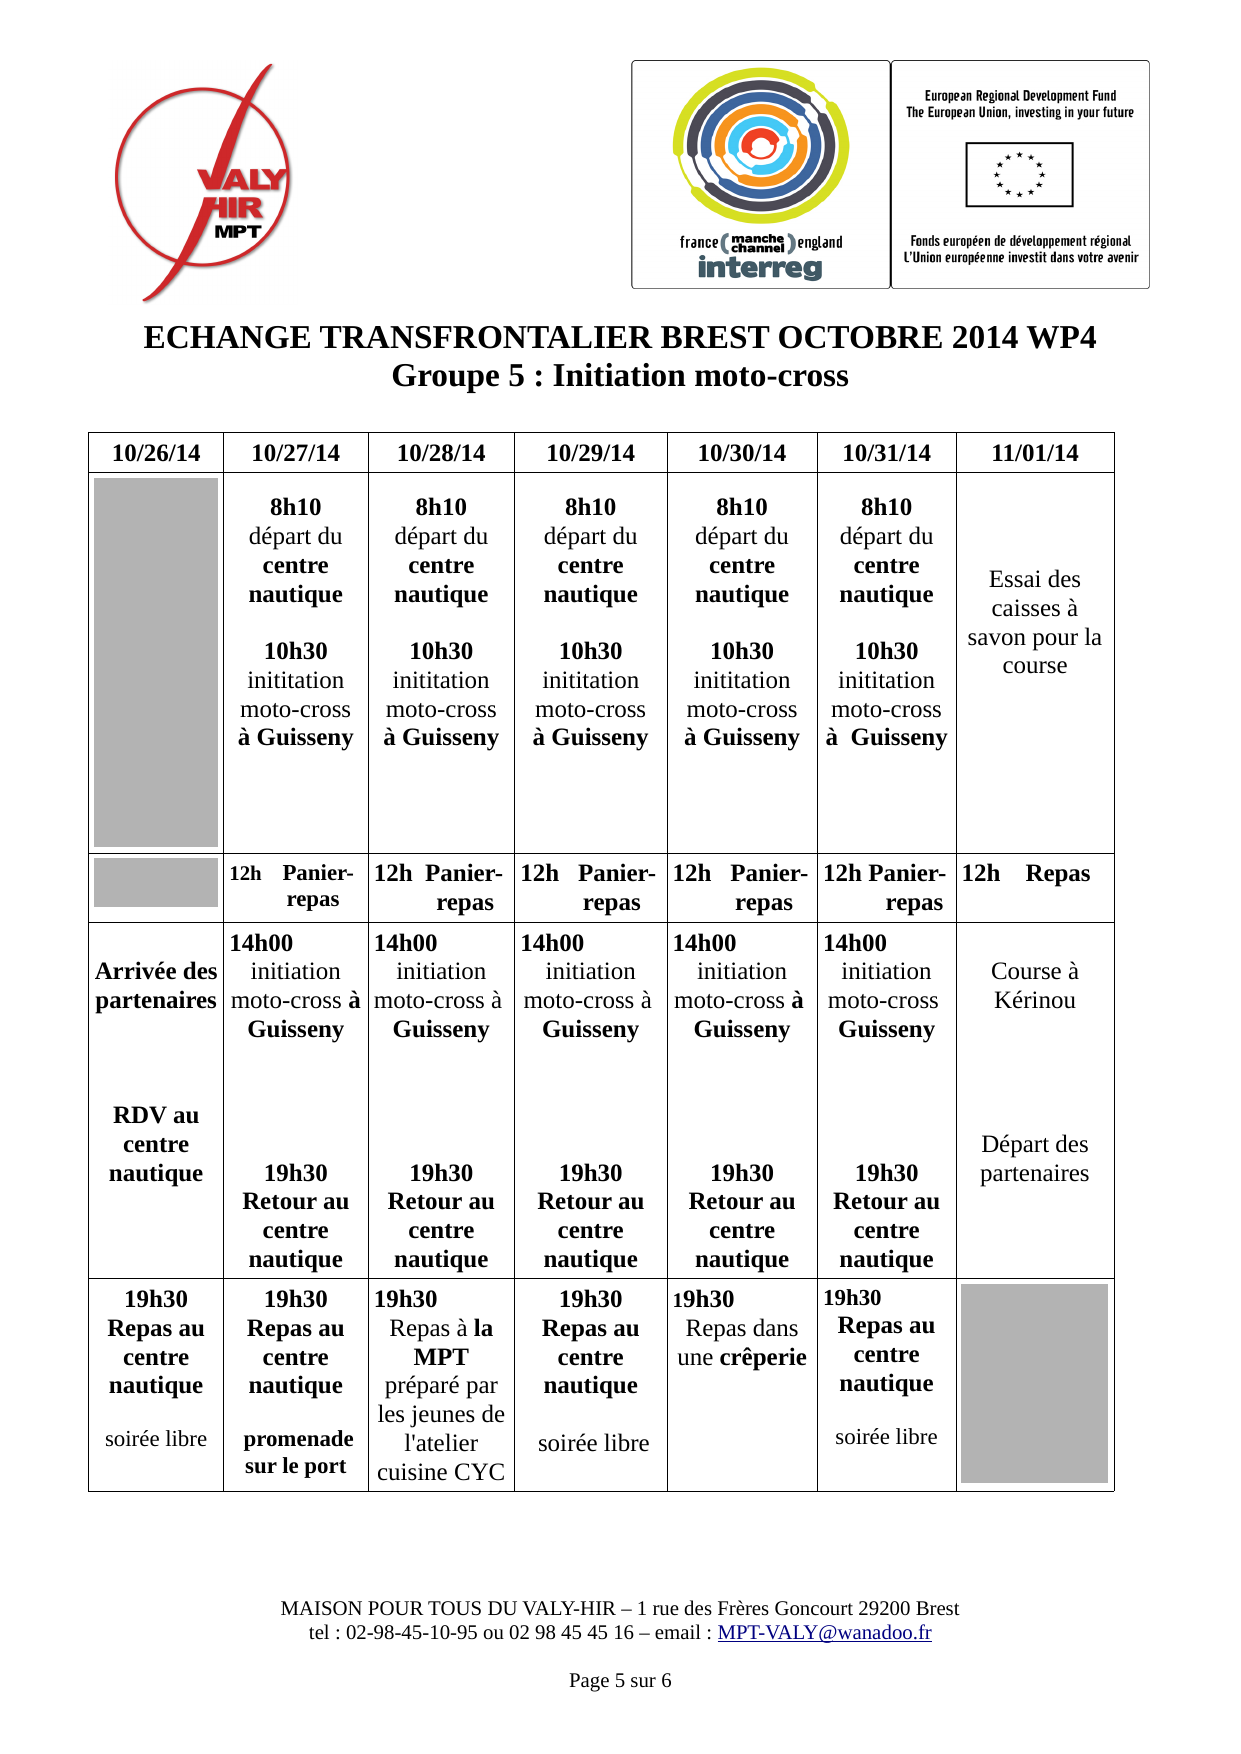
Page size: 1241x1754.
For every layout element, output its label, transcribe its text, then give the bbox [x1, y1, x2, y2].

table_cell 14h00 initiation moto-cross Guisseny 19h30 Retour au centre nautique [818, 923, 956, 1278]
table_cell 12h Panier- repas [369, 854, 514, 922]
table_cell Arrivée des partenaires RDV au centre nautique [89, 923, 223, 1278]
picture [631, 60, 1150, 289]
table_cell 8h10 départ du centre nautique 10h30 inititation moto-cross à Guisseny [818, 473, 956, 853]
table_cell 19h30 Repas au centre nautique soirée libre [818, 1279, 956, 1491]
table_cell 14h00 initiation moto-cross à Guisseny 19h30 Retour au centre nautique [224, 923, 368, 1278]
table_header 01/11/14 [957, 433, 1114, 472]
table_cell [89, 854, 223, 922]
table_cell 14h00 initiation moto-cross à Guisseny 19h30 Retour au centre nautique [668, 923, 817, 1278]
table_cell Essai des caisses à savon pour la course [957, 473, 1114, 853]
table_cell 19h30 Repas à la MPT préparé par les jeunes de l'atelier cuisine CYC [369, 1279, 514, 1491]
table_cell 19h30 Repas dans une crêperie [668, 1279, 817, 1491]
table_cell 12h Panier- repas [818, 854, 956, 922]
table_cell [957, 1279, 1114, 1491]
text Groupe 5 : Initiation moto-cross [88, 355, 1152, 393]
table_header 27/10/14 [224, 433, 368, 472]
table_cell 12h Panier- repas [668, 854, 817, 922]
table_cell 12h Panier- repas [515, 854, 667, 922]
table_cell 12h Panier- repas [224, 854, 368, 922]
picture [108, 60, 298, 305]
table_header 29/10/14 [515, 433, 667, 472]
table_cell 8h10 départ du centre nautique 10h30 inititation moto-cross à Guisseny [668, 473, 817, 853]
table_header 31/10/14 [818, 433, 956, 472]
table_cell 19h30 Repas au centre nautique soirée libre [89, 1279, 223, 1491]
table_cell 14h00 initiation moto-cross à Guisseny 19h30 Retour au centre nautique [515, 923, 667, 1278]
table_cell 14h00 initiation moto-cross à Guisseny 19h30 Retour au centre nautique [369, 923, 514, 1278]
text ECHANGE TRANSFRONTALIER BREST OCTOBRE 2014 WP4 [88, 317, 1152, 355]
table_cell 19h30 Repas au centre nautique promenade sur le port [224, 1279, 368, 1491]
table_header 28/10/14 [369, 433, 514, 472]
table_cell 8h10 départ du centre nautique 10h30 inititation moto-cross à Guisseny [224, 473, 368, 853]
table_cell 12h Repas [957, 854, 1114, 922]
table_cell 8h10 départ du centre nautique 10h30 inititation moto-cross à Guisseny [369, 473, 514, 853]
table_header 30/10/14 [668, 433, 817, 472]
table_cell 19h30 Repas au centre nautique soirée libre [515, 1279, 667, 1491]
table_cell Course à Kérinou Départ des partenaires [957, 923, 1114, 1278]
table_header 26/10/14 [89, 433, 223, 472]
table_cell [89, 473, 223, 853]
table_cell 8h10 départ du centre nautique 10h30 inititation moto-cross à Guisseny [515, 473, 667, 853]
